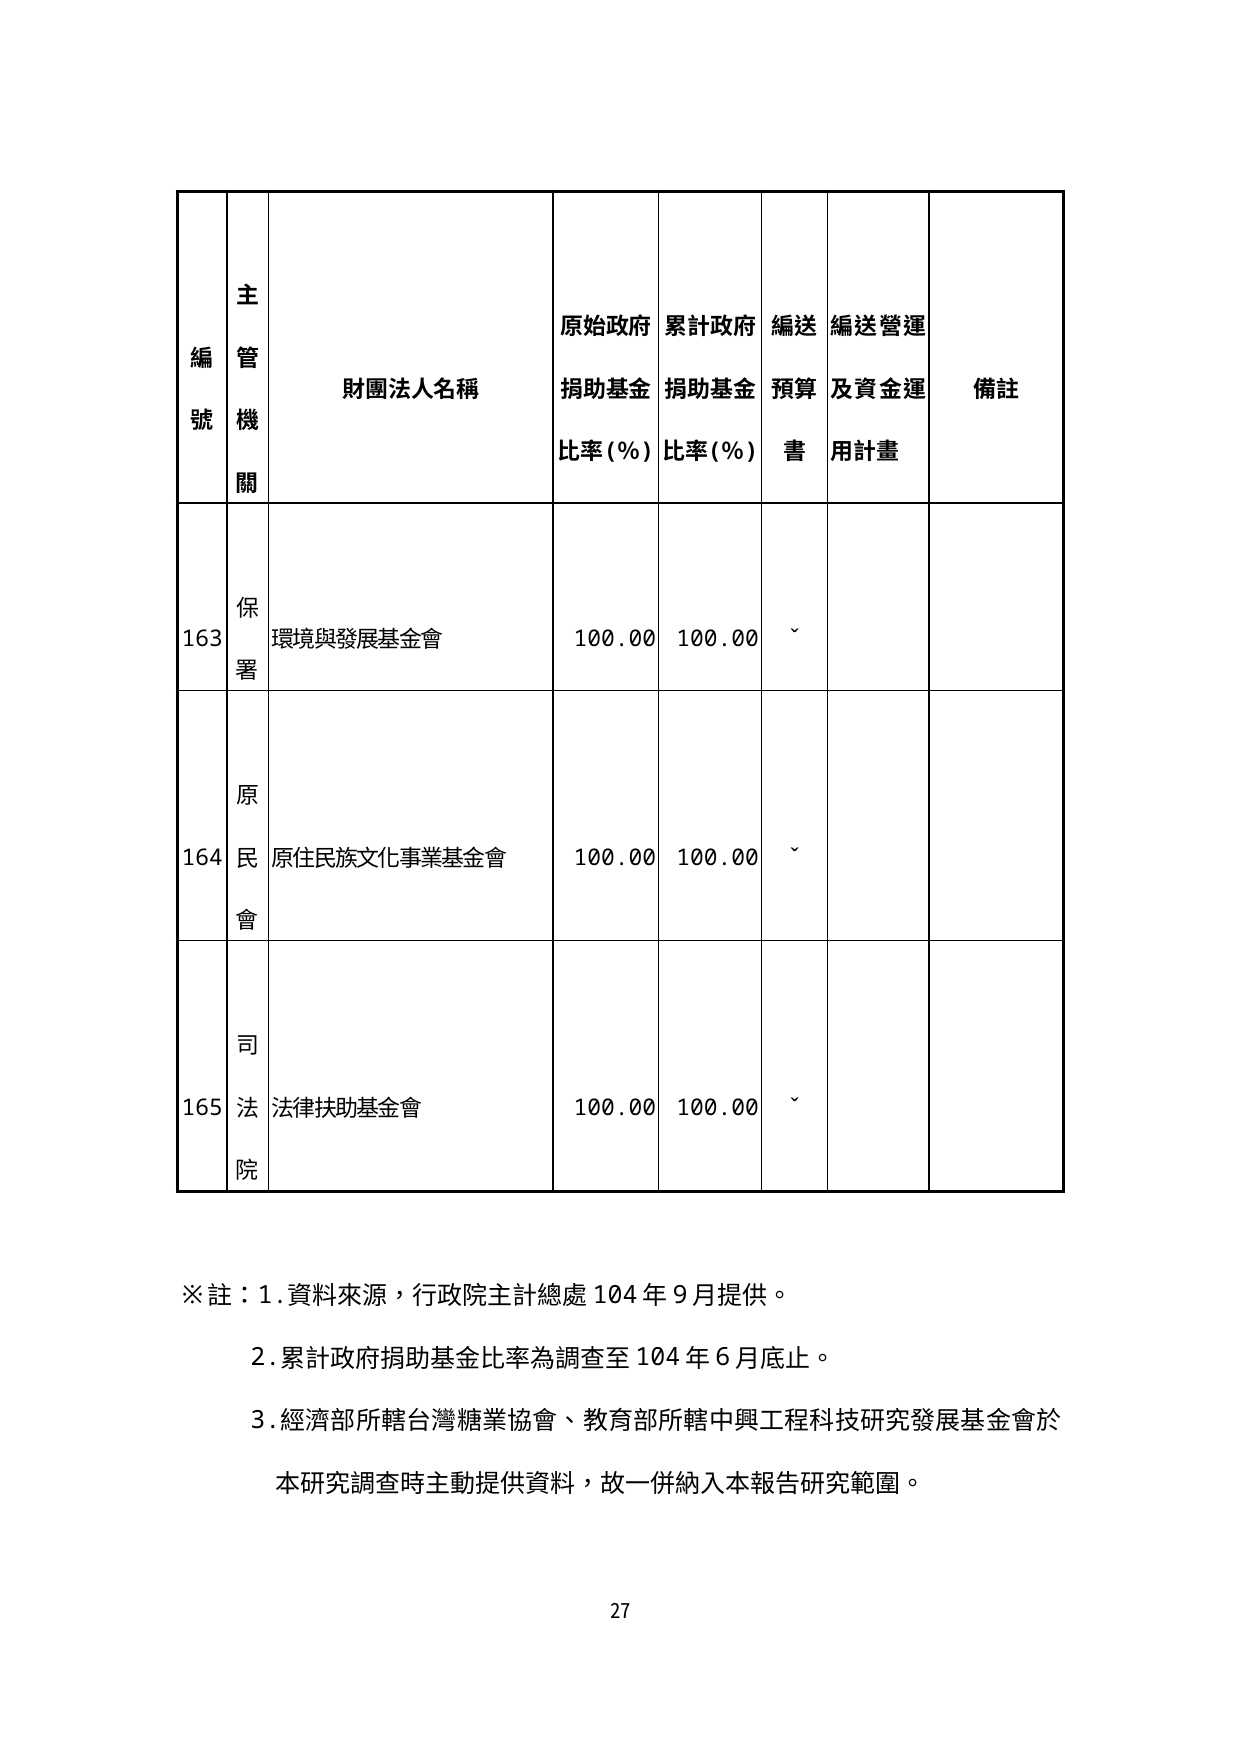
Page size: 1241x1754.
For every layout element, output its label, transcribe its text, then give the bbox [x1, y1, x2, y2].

table_cell 163 [179, 504, 226, 689]
table_cell [930, 691, 1062, 939]
table_cell [930, 504, 1062, 689]
table_header 主管機關 [228, 193, 268, 502]
table_cell 100.00 [554, 504, 658, 689]
table_header 累計政府捐助基金比率(％) [659, 193, 761, 502]
table_cell 164 [179, 691, 226, 939]
table_header 編號 [179, 193, 226, 502]
text 2.累計政府捐助基金比率為調查至104年6月底止。 [250, 1314, 1063, 1377]
text ※註：1.資料來源，行政院主計總處104年9月提供。 [177, 1252, 1063, 1314]
table_cell 100.00 [659, 941, 761, 1189]
table_cell 法律扶助基金會 [269, 941, 552, 1189]
table_cell 環境與發展基金會 [269, 504, 552, 689]
table_cell 司法院 [228, 941, 268, 1189]
table_cell ˇ [762, 691, 827, 939]
table_cell 100.00 [659, 691, 761, 939]
table_cell ˇ [762, 941, 827, 1189]
table_cell ˇ [762, 504, 827, 689]
table_cell 100.00 [659, 504, 761, 689]
table_cell 保署 [228, 504, 268, 689]
table_cell [828, 504, 928, 689]
table_cell [828, 941, 928, 1189]
table_cell 100.00 [554, 691, 658, 939]
table_cell 原住民族文化事業基金會 [269, 691, 552, 939]
table_header 備註 [930, 193, 1062, 502]
table_cell 100.00 [554, 941, 658, 1189]
table_cell 165 [179, 941, 226, 1189]
table_header 編送營運及資金運用計畫 [828, 193, 928, 502]
table_header 編送預算書 [762, 193, 827, 502]
table_cell [930, 941, 1062, 1189]
table_cell 原民會 [228, 691, 268, 939]
table_header 財團法人名稱 [269, 193, 552, 502]
text 3.經濟部所轄台灣糖業協會、教育部所轄中興工程科技研究發展基金會於本研究調查時主動提供資料，故一併納入本報告研究範圍。 [250, 1377, 1063, 1502]
table_header 原始政府捐助基金比率(％) [554, 193, 658, 502]
table_cell [828, 691, 928, 939]
